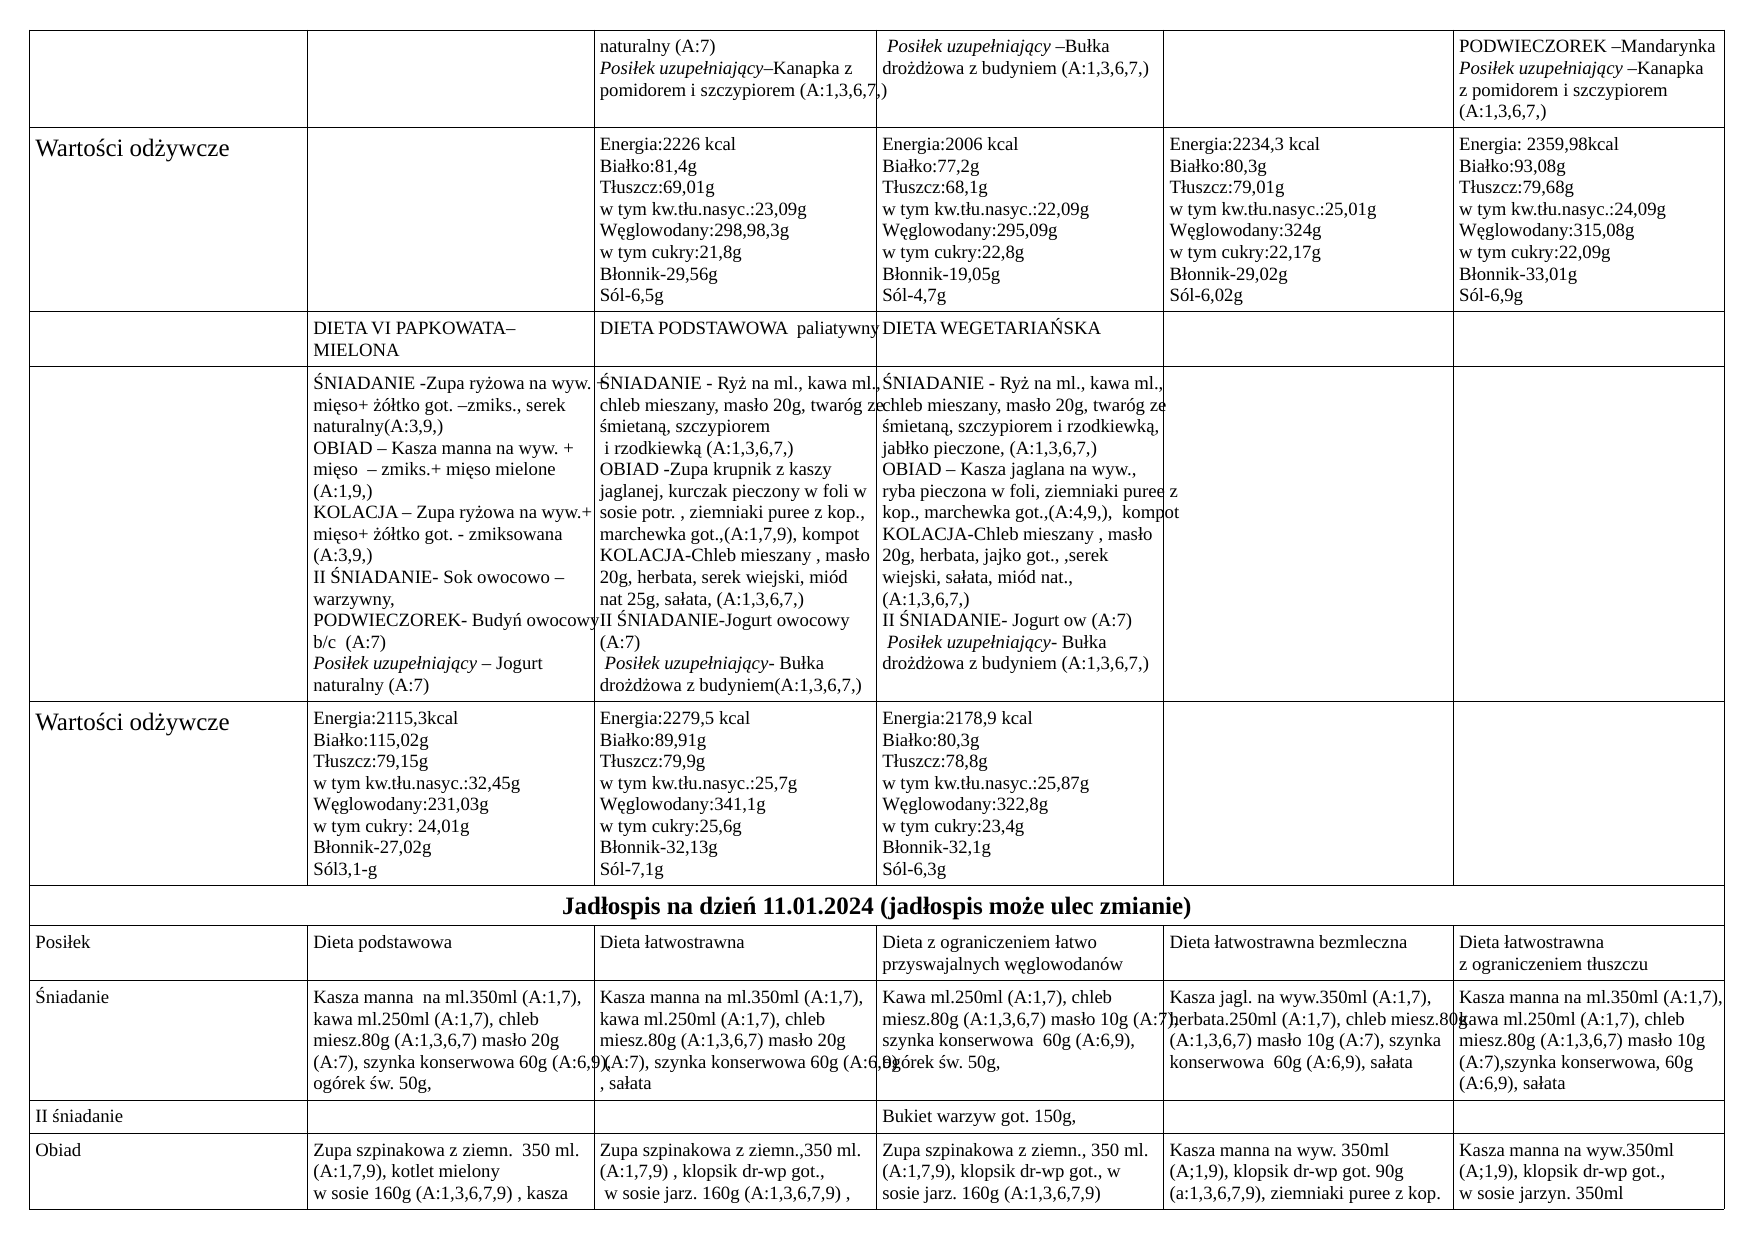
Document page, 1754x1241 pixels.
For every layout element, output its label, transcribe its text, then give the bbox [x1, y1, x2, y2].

table_cell [308, 128, 594, 311]
table_cell Energia:2178,9 kcal Białko:80,3g Tłuszcz:78,8g w tym kw.tłu.nasyc.:25,87g Węglowodany:322,8g w tym cukry:23,4g Błonnik-32,1g Sól-6,3g [877, 702, 1163, 885]
table_cell Energia: 2359,98kcal Białko:93,08g Tłuszcz:79,68g w tym kw.tłu.nasyc.:24,09g Węglowodany:315,08g w tym cukry:22,09g Błonnik-33,01g Sól-6,9g [1454, 128, 1724, 311]
table_cell [308, 1101, 594, 1133]
table_cell [1454, 367, 1724, 701]
table_cell Energia:2234,3 kcal Białko:80,3g Tłuszcz:79,01g w tym kw.tłu.nasyc.:25,01g Węglowodany:324g w tym cukry:22,17g Błonnik-29,02g Sól-6,02g [1164, 128, 1453, 311]
table_cell Kasza jagl. na wyw.350ml (A:1,7), herbata.250ml (A:1,7), chleb miesz.80g (A:1,3,6,7) masło 10g (A:7), szynka konserwowa 60g (A:6,9), sałata [1164, 981, 1453, 1099]
table_cell [308, 31, 594, 127]
table_cell DIETA VI PAPKOWATA– MIELONA [308, 312, 594, 366]
table_cell ŚNIADANIE - Ryż na ml., kawa ml., chleb mieszany, masło 20g, twaróg ze śmietaną, szczypiorem i rzodkiewką (A:1,3,6,7,) OBIAD -Zupa krupnik z kaszy jaglanej, kurczak pieczony w foli w sosie potr. , ziemniaki puree z kop., marchewka got.,(A:1,7,9), kompot KOLACJA-Chleb mieszany , masło 20g, herbata, serek wiejski, miód nat 25g, sałata, (A:1,3,6,7,) II ŚNIADANIE-Jogurt owocowy (A:7) Posiłek uzupełniający- Bułka drożdżowa z budyniem(A:1,3,6,7,) [595, 367, 876, 701]
table_cell Dieta łatwostrawna bezmleczna [1164, 926, 1453, 980]
table_cell Jadłospis na dzień 11.01.2024 (jadłospis może ulec zmianie) [30, 886, 1724, 925]
table_cell Wartości odżywcze [30, 128, 307, 311]
table_cell [1164, 1101, 1453, 1133]
table_cell ŚNIADANIE - Kawa ml., chleb mieszany, masło 20g, twaróg z ml., szczypiorem i rzodkiewką,(A:1,3,6,7,) OBIAD–Zupa krupnik z kaszy jaglanej, kurczak pieczony w foli (0,30)w sosie potr. , ziemniaki puree z kop., marchewka got.,(A:1,7,9), kompot b/c KOLACJA-Chleb mieszany, herbata, masło 20g, jajko got, parówka drobiowa, (A:1,3,6,7,9,10)sałata II ŚNIADANIE-Sok pomidorowy PODWIECZOREK –Mandarynka Posiłek uzupełniający –Kanapka z pomidorem i szczypiorem (A:1,3,6,7,) [1454, 31, 1724, 127]
table_cell Energia:2226 kcal Białko:81,4g Tłuszcz:69,01g w tym kw.tłu.nasyc.:23,09g Węglowodany:298,98,3g w tym cukry:21,8g Błonnik-29,56g Sól-6,5g [595, 128, 876, 311]
table_cell Wartości odżywcze [30, 702, 307, 885]
table_cell Dieta z ograniczeniem łatwo przyswajalnych węglowodanów [877, 926, 1163, 980]
table_cell Kasza manna na wyw.350ml (A;1,9), klopsik dr-wp got., w sosie jarzyn. 350ml [1454, 1134, 1724, 1209]
table_cell ŚNIADANIE – Chleb mieszany , masło10g, kawa ml., twaróg z ml., jabłko pieczone, (A:1,3,6,7,) OBIAD - Zupa krupnik z kaszy jaglanej, kurczak pieczony w foli, ziemniaki puree z kop., marchewka got.,(A:1,7,9) kompot b/c KOLACJA- Chleb mieszany, masło10g, herbata, jajko got., , serek wiejski, sałata (A:1,3,6,7,) II ŚNIADANIE -Sok owocowo – warzywny, PODWIECZOREK –Jogurt naturalny (A:7) Posiłek uzupełniający–Kanapka z pomidorem i szczypiorem (A:1,3,6,7,) [595, 31, 876, 127]
table_cell Bukiet warzyw got. 150g, [877, 1101, 1163, 1133]
table_cell [1164, 367, 1453, 701]
table_cell Śniadanie [30, 981, 307, 1099]
table_cell [30, 312, 307, 366]
table_cell Obiad [30, 1134, 307, 1209]
table_cell [30, 31, 307, 127]
table_cell Dieta podstawowa [308, 926, 594, 980]
table_cell ŚNIADANIE – Kasza kuk. na wyw., chleb mieszany, masło10g, polędwica sopocka,60g sałata (A:1,3,6,7,) OBIAD - Zupa krupnik z kaszy jaglanej, kurczak pieczony w foli, ziemniaki puree z kop., marchewka got.,(A:7,9) kompot KOLACJA- Chleb mieszany, masło 10g, herbata, szynka konserwowa, sałata (A:1,3,6,7,9) II ŚNIADANIE- Sok owocowo – warzywny, Posiłek uzupełniający–Kisiel ow., z tartym jabłkiem [1164, 31, 1453, 127]
table_cell Dieta łatwostrawna z ograniczeniem tłuszczu [1454, 926, 1724, 980]
table_cell Kasza manna na ml.350ml (A:1,7), kawa ml.250ml (A:1,7), chleb miesz.80g (A:1,3,6,7) masło 20g (A:7), szynka konserwowa 60g (A:6,9), ogórek św. 50g, [308, 981, 594, 1099]
table_cell Energia:2115,3kcal Białko:115,02g Tłuszcz:79,15g w tym kw.tłu.nasyc.:32,45g Węglowodany:231,03g w tym cukry: 24,01g Błonnik-27,02g Sól3,1-g [308, 702, 594, 885]
table_cell ŚNIADANIE- Ryż na ml., kawa ml., chleb mieszany, dżem, masło 20g, twaróg ze śmietaną, szczypiorem i rzodkiewką,(A:1,3,6,7,) OBIAD –Zupa krupnik z kaszy jaglanej, kurczak pieczony w foli w sosie potr., ziemniaki puree z kop., marchewka got.,(A:1,7,9) kompot KOLACJA-Chleb mieszany, masło 20g, herbata, dżem, jajko got., , serek wiejski, sałata (A:1,3,6,7,) II ŚNIADANIE- Jogurt owocowy (A:7) Posiłek uzupełniający –Bułka drożdżowa z budyniem (A:1,3,6,7,) [877, 31, 1163, 127]
table_cell Energia:2006 kcal Białko:77,2g Tłuszcz:68,1g w tym kw.tłu.nasyc.:22,09g Węglowodany:295,09g w tym cukry:22,8g Błonnik-19,05g Sól-4,7g [877, 128, 1163, 311]
table_cell DIETA PODSTAWOWA paliatywny [595, 312, 876, 366]
table_cell ŚNIADANIE -Zupa ryżowa na wyw. + mięso+ żółtko got. –zmiks., serek naturalny(A:3,9,) OBIAD – Kasza manna na wyw. + mięso – zmiks.+ mięso mielone (A:1,9,) KOLACJA – Zupa ryżowa na wyw.+ mięso+ żółtko got. - zmiksowana (A:3,9,) II ŚNIADANIE- Sok owocowo – warzywny, PODWIECZOREK- Budyń owocowy b/c (A:7) Posiłek uzupełniający – Jogurt naturalny (A:7) [308, 367, 594, 701]
table_cell DIETA WEGETARIAŃSKA [877, 312, 1163, 366]
table_cell Kasza manna na ml.350ml (A:1,7), kawa ml.250ml (A:1,7), chleb miesz.80g (A:1,3,6,7) masło 20g (A:7), szynka konserwowa 60g (A:6,9) , sałata [595, 981, 876, 1099]
table_cell Energia:2279,5 kcal Białko:89,91g Tłuszcz:79,9g w tym kw.tłu.nasyc.:25,7g Węglowodany:341,1g w tym cukry:25,6g Błonnik-32,13g Sól-7,1g [595, 702, 876, 885]
table_cell Zupa szpinakowa z ziemn. 350 ml. (A:1,7,9), kotlet mielony w sosie 160g (A:1,3,6,7,9) , kasza [308, 1134, 594, 1209]
table_cell Posiłek [30, 926, 307, 980]
table_cell [1454, 312, 1724, 366]
table_cell Dieta łatwostrawna [595, 926, 876, 980]
table_cell [595, 1101, 876, 1133]
table_cell Kawa ml.250ml (A:1,7), chleb miesz.80g (A:1,3,6,7) masło 10g (A:7), szynka konserwowa 60g (A:6,9), ogórek św. 50g, [877, 981, 1163, 1099]
table_cell Zupa szpinakowa z ziemn., 350 ml. (A:1,7,9), klopsik dr-wp got., w sosie jarz. 160g (A:1,3,6,7,9) [877, 1134, 1163, 1209]
table_cell ŚNIADANIE - Ryż na ml., kawa ml., chleb mieszany, masło 20g, twaróg ze śmietaną, szczypiorem i rzodkiewką, jabłko pieczone, (A:1,3,6,7,) OBIAD – Kasza jaglana na wyw., ryba pieczona w foli, ziemniaki puree z kop., marchewka got.,(A:4,9,), kompot KOLACJA-Chleb mieszany , masło 20g, herbata, jajko got., ,serek wiejski, sałata, miód nat.,(A:1,3,6,7,) II ŚNIADANIE- Jogurt ow (A:7) Posiłek uzupełniający- Bułka drożdżowa z budyniem (A:1,3,6,7,) [877, 367, 1163, 701]
table_cell Kasza manna na ml.350ml (A:1,7), kawa ml.250ml (A:1,7), chleb miesz.80g (A:1,3,6,7) masło 10g (A:7),szynka konserwowa, 60g (A:6,9), sałata [1454, 981, 1724, 1099]
table_cell Zupa szpinakowa z ziemn.,350 ml. (A:1,7,9) , klopsik dr-wp got., w sosie jarz. 160g (A:1,3,6,7,9) , [595, 1134, 876, 1209]
table_cell [1454, 702, 1724, 885]
table_cell Kasza manna na wyw. 350ml (A;1,9), klopsik dr-wp got. 90g (a:1,3,6,7,9), ziemniaki puree z kop. [1164, 1134, 1453, 1209]
table_cell II śniadanie [30, 1101, 307, 1133]
table_cell [1164, 312, 1453, 366]
table_cell [1454, 1101, 1724, 1133]
table_cell [1164, 702, 1453, 885]
table_cell [30, 367, 307, 701]
